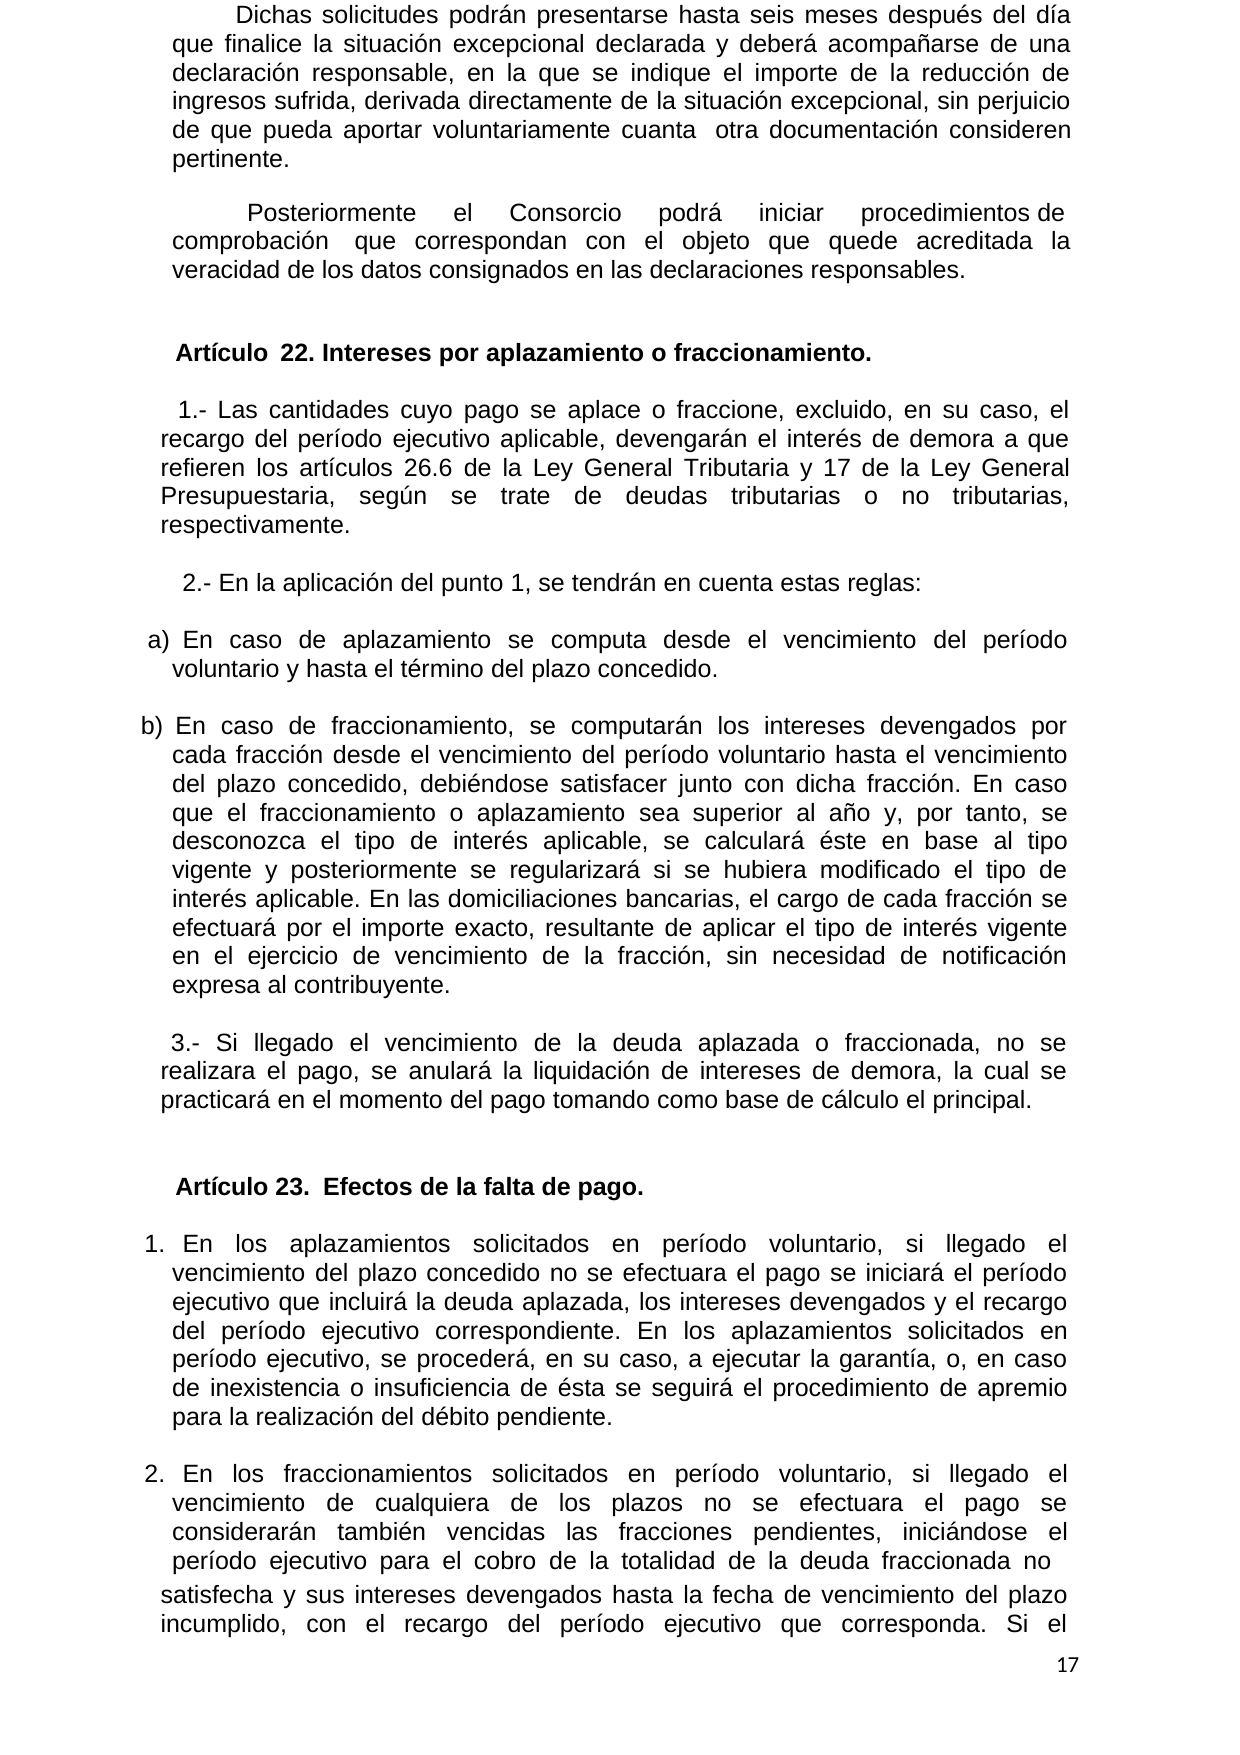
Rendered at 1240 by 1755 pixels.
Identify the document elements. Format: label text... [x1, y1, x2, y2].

text 2.- En la aplicación del punto 1, se tendrán en cuenta estas reglas: [182, 567, 1079, 596]
list En caso de aplazamiento se computa desde el vencimiento del período voluntario y hasta el término del plazo concedido. [160, 625, 1067, 682]
subtitle Artículo 22. Intereses por aplazamiento o fraccionamiento. [175, 337, 1079, 366]
list En caso de fraccionamiento, se computarán los intereses devengados por cada fracción desde el vencimiento del período voluntario hasta el vencimiento del plazo concedido, debiéndose satisfacer junto con dicha fracción. En caso que el fraccionamiento o aplazamiento sea superior al año y, por tanto, se desconozca el tipo de interés aplicable, se calculará éste en base al tipo vigente y posteriormente se regularizará si se hubiera modificado el tipo de interés aplicable. En las domiciliaciones bancarias, el cargo de cada fracción se efectuará por el importe exacto, resultante de aplicar el tipo de interés vigente en el ejercicio de vencimiento de la fracción, sin necesidad de notificación expresa al contribuyente. [160, 711, 1067, 999]
subtitle Artículo 23. Efectos de la falta de pago. [175, 1172, 1079, 1201]
list En los aplazamientos solicitados en período voluntario, si llegado el vencimiento del plazo concedido no se efectuara el pago se iniciará el período ejecutivo que incluirá la deuda aplazada, los intereses devengados y el recargo del período ejecutivo correspondiente. En los aplazamientos solicitados en período ejecutivo, se procederá, en su caso, a ejecutar la garantía, o, en caso de inexistencia o insuficiencia de ésta se seguirá el procedimiento de apremio para la realización del débito pendiente. [160, 1229, 1067, 1431]
text 1.- Las cantidades cuyo pago se aplace o fraccione, excluido, en su caso, el recargo del período ejecutivo aplicable, devengarán el interés de demora a que refieren los artículos 26.6 de la Ley General Tributaria y 17 de la Ley General Presupuestaria, según se trate de deudas tributarias o no tributarias, respectivamente. [160, 395, 1070, 539]
list En los fraccionamientos solicitados en período voluntario, si llegado el vencimiento de cualquiera de los plazos no se efectuara el pago se considerarán también vencidas las fracciones pendientes, iniciándose el período ejecutivo para el cobro de la totalidad de la deuda fraccionada no [160, 1459, 1067, 1574]
text Dichas solicitudes podrán presentarse hasta seis meses después del día que finalice la situación excepcional declarada y deberá acompañarse de una declaración responsable, en la que se indique el importe de la reducción de ingresos sufrida, derivada directamente de la situación excepcional, sin perjuicio de que pueda aportar voluntariamente cuanta otra documentación consideren pertinente. [172, 0, 1072, 172]
text satisfecha y sus intereses devengados hasta la fecha de vencimiento del plazo incumplido, con el recargo del período ejecutivo que corresponda. Si el [160, 1580, 1067, 1638]
text 3.- Si llegado el vencimiento de la deuda aplazada o fraccionada, no se realizara el pago, se anulará la liquidación de intereses de demora, la cual se practicará en el momento del pago tomando como base de cálculo el principal. [160, 1027, 1067, 1114]
text Posteriormente el Consorcio podrá iniciar procedimientos de comprobación que correspondan con el objeto que quede acreditada la veracidad de los datos consignados en las declaraciones responsables. [172, 197, 1072, 284]
